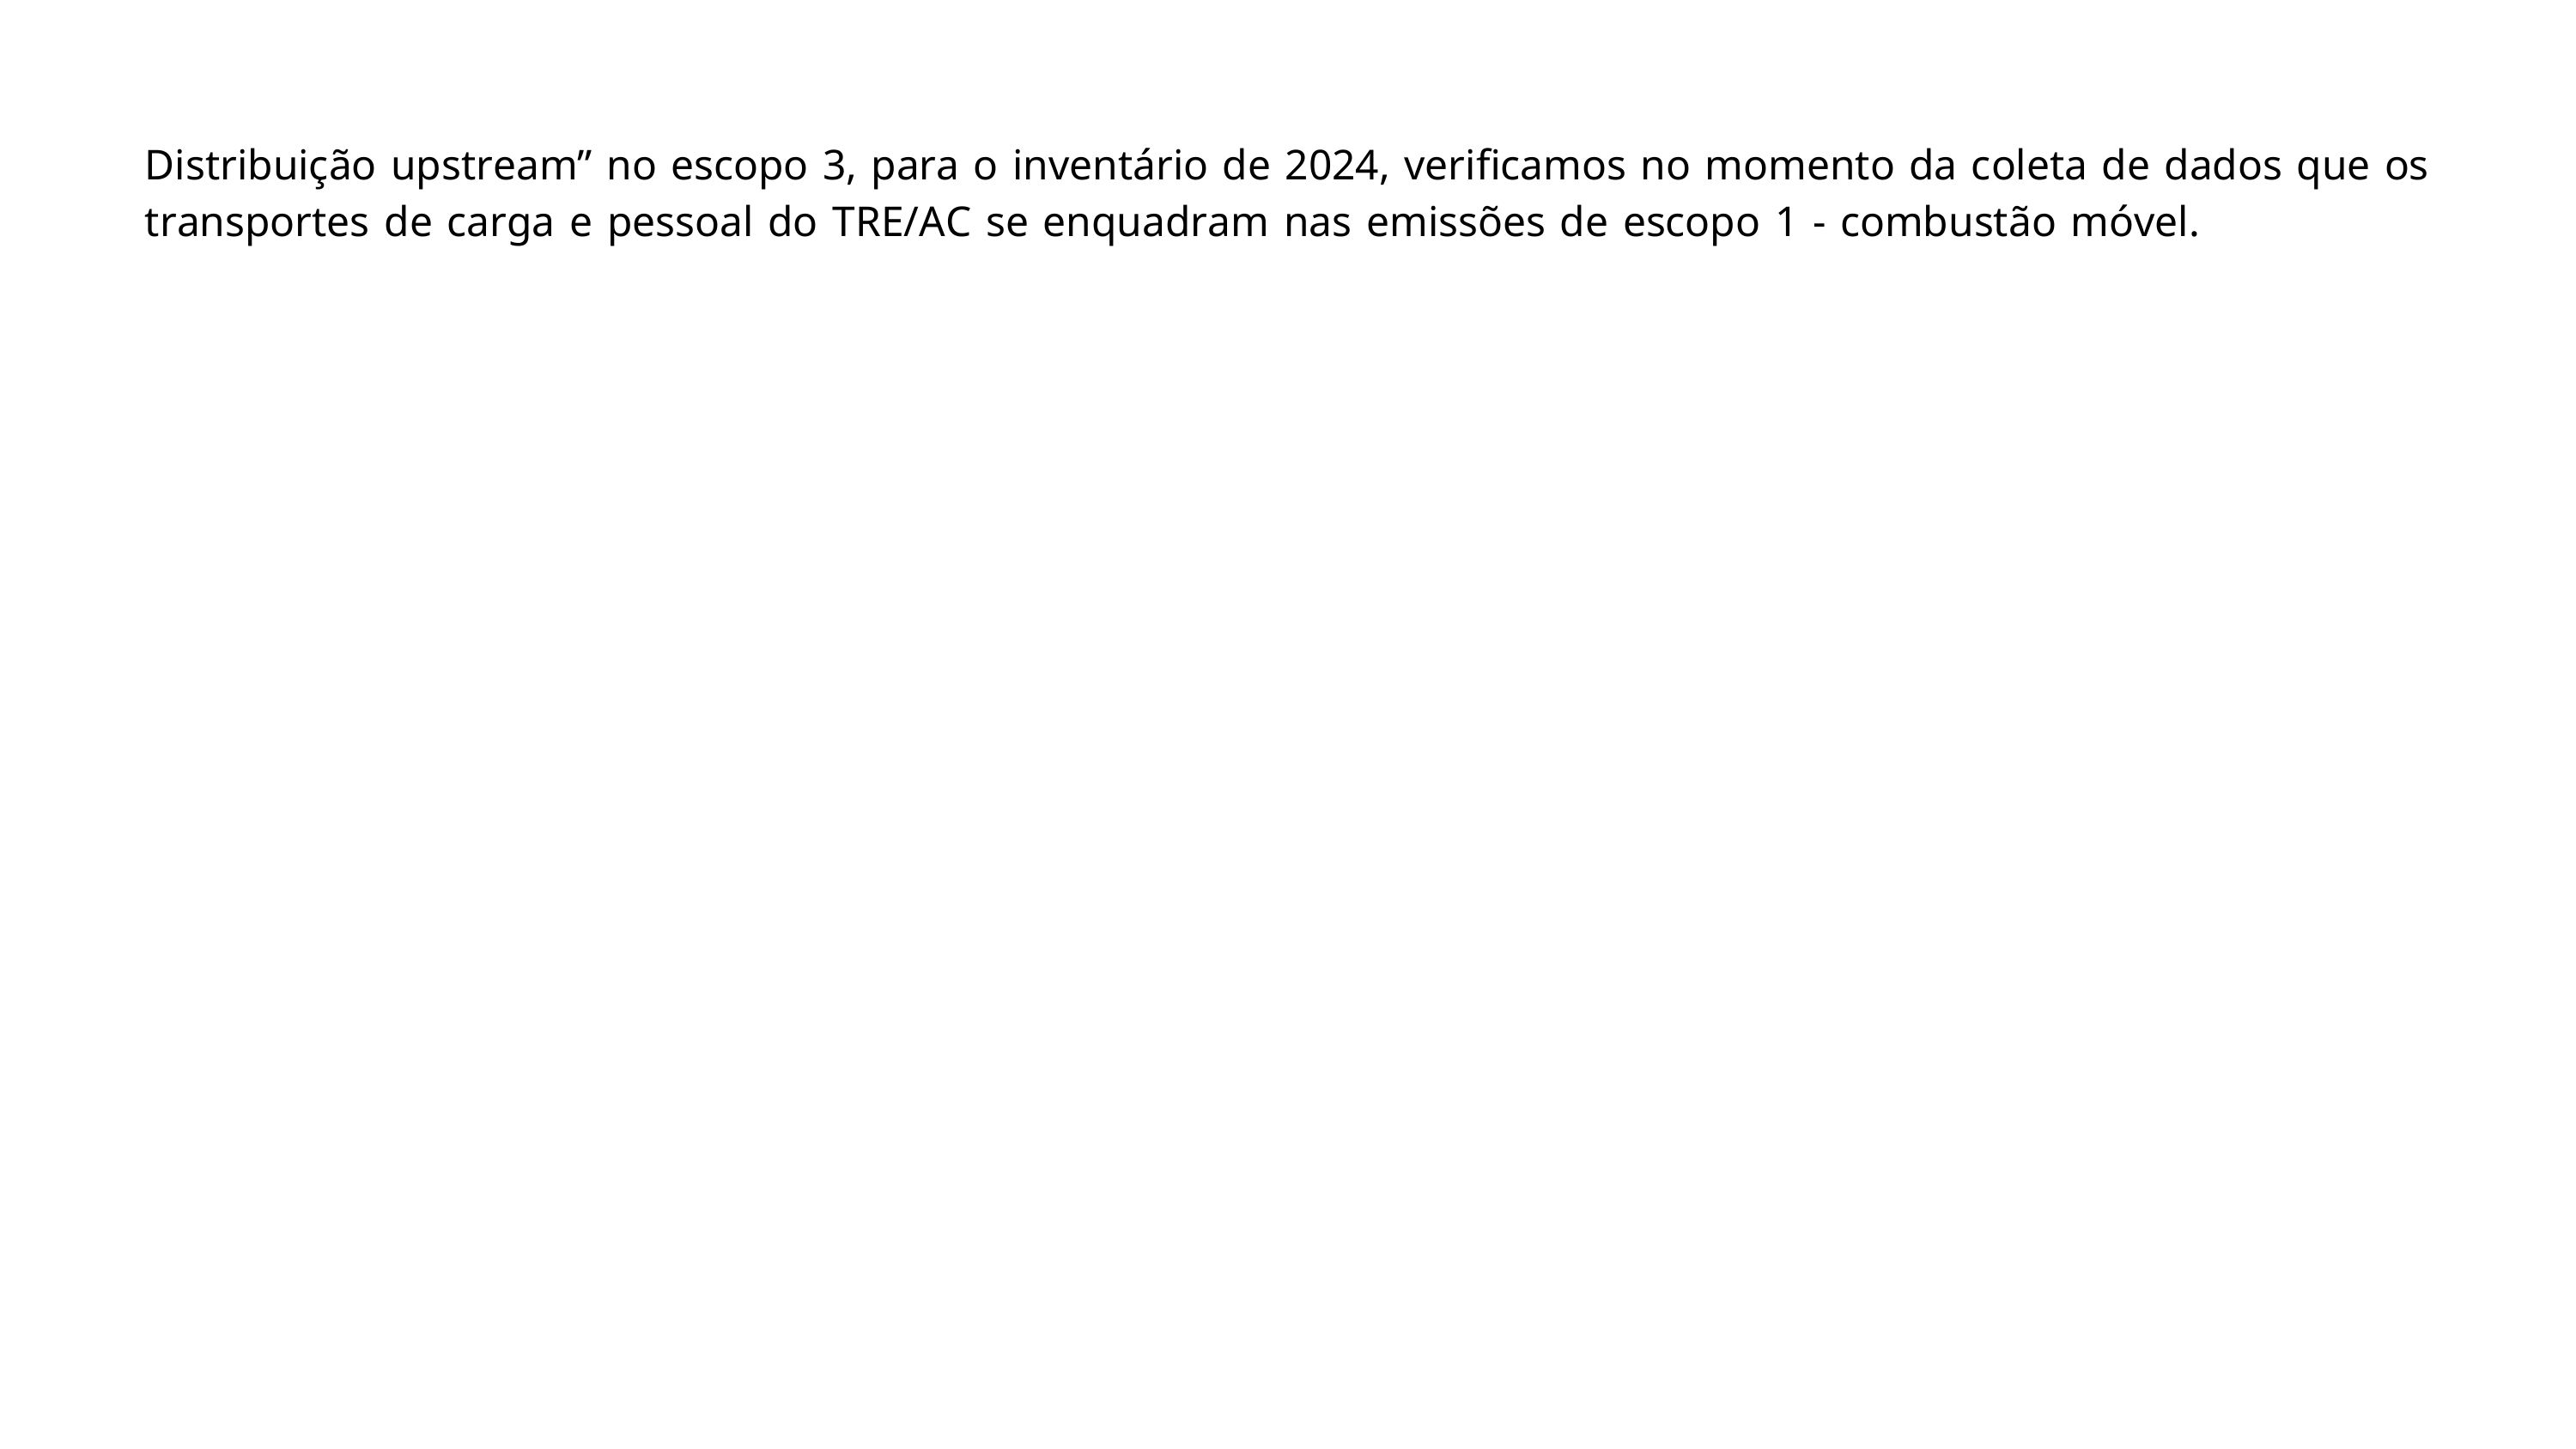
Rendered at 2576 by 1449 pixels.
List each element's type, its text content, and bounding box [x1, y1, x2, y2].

text Distribuição upstream” no escopo 3, para o inventário de 2024, verificamos no momento da coleta de dados que os transportes de carga e pessoal do TRE/AC se enquadram nas emissões de escopo 1 - combustão móvel. [145, 136, 2431, 248]
